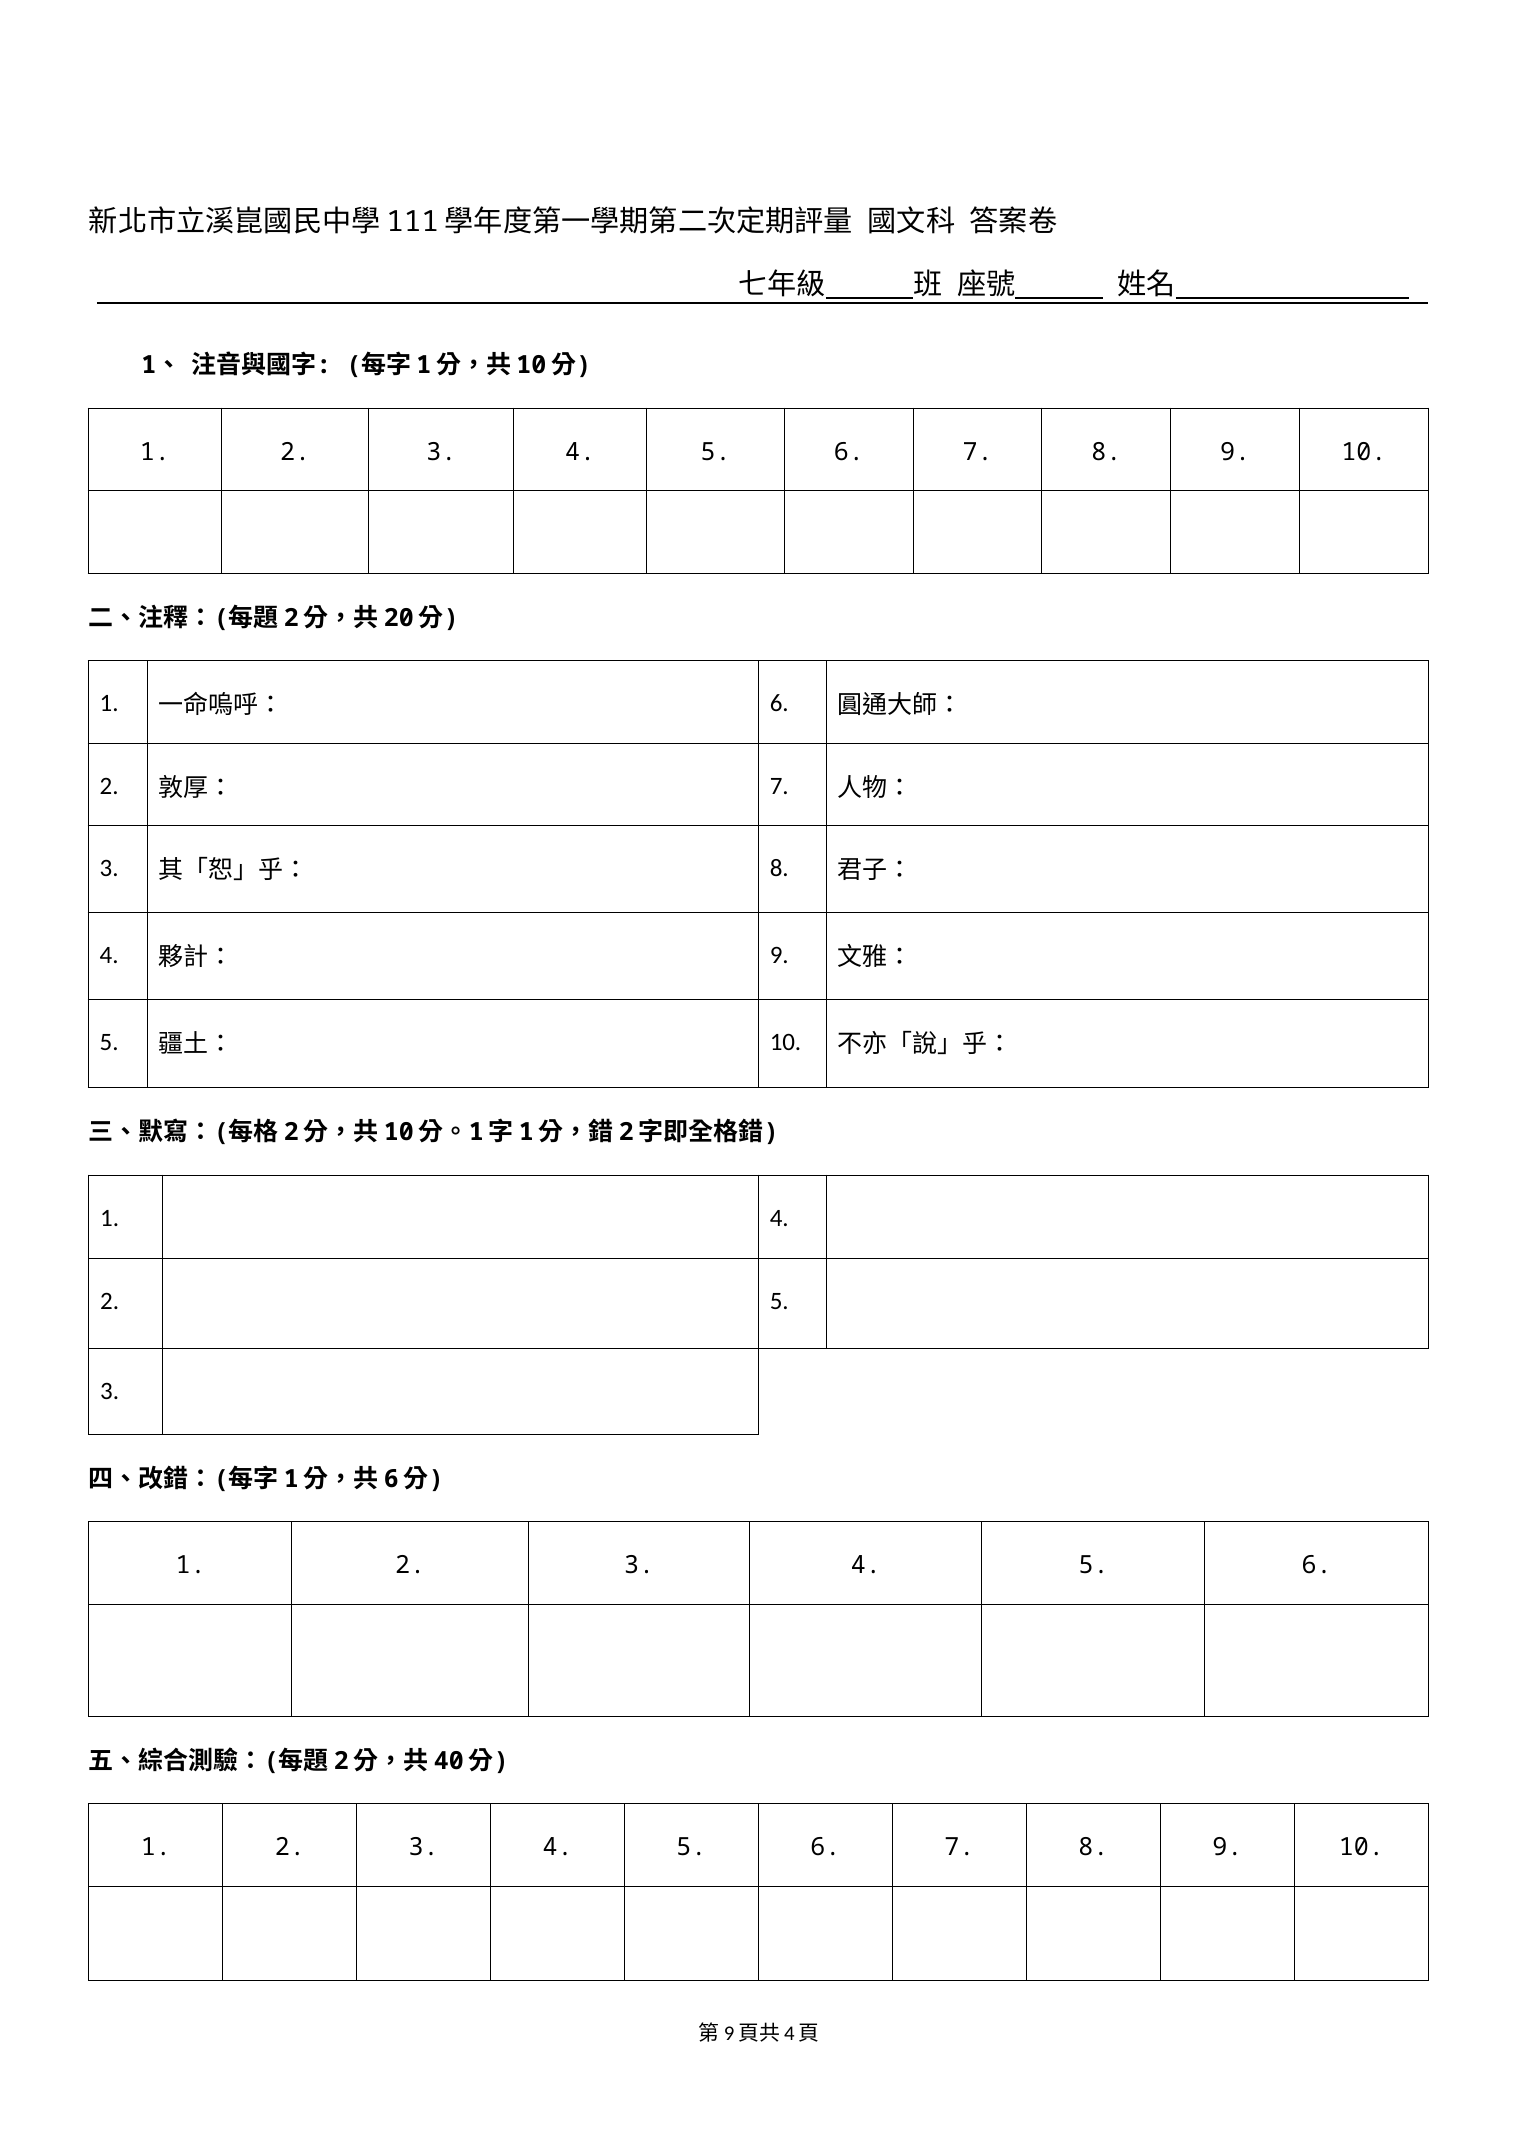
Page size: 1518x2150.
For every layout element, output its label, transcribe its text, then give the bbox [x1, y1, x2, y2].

table_cell [1300, 491, 1428, 573]
table_cell [163, 1349, 758, 1434]
list 注音與國字: (每字1分，共10分) [141, 321, 1429, 384]
table_cell [647, 491, 784, 573]
table_header 5. [625, 1804, 758, 1886]
table_cell [514, 491, 646, 573]
table_cell [89, 1887, 222, 1980]
table_cell 不亦「說」乎： [827, 1000, 1428, 1087]
text 四、改錯：(每字1分，共6分) [89, 1435, 1429, 1497]
table_header 6. [759, 661, 826, 742]
table_cell 9. [759, 913, 826, 999]
table_header 7. [893, 1804, 1026, 1886]
table_cell [759, 1349, 1428, 1434]
table_cell [893, 1887, 1026, 1980]
text 七年級 班 座號 姓名 [738, 240, 1429, 302]
text 二、注釋：(每題2分，共20分) [89, 574, 1429, 636]
table_header 6. [785, 409, 913, 490]
table_cell [759, 1887, 892, 1980]
table_cell [982, 1605, 1204, 1716]
table_header 2. [292, 1522, 528, 1604]
table_cell [292, 1605, 528, 1716]
table_header 4. [750, 1522, 981, 1604]
table_header 10. [1295, 1804, 1428, 1886]
table_header 圓通大師： [827, 661, 1428, 742]
table_header 9. [1171, 409, 1299, 490]
table_cell [1171, 491, 1299, 573]
table_cell 7. [759, 744, 826, 825]
table_cell [223, 1887, 356, 1980]
table_cell 2. [89, 1259, 162, 1347]
table_header [163, 1176, 758, 1257]
table_header 4. [491, 1804, 624, 1886]
table_header 9. [1161, 1804, 1294, 1886]
table_cell 文雅： [827, 913, 1428, 999]
text 三、默寫：(每格2分，共10分。1字1分，錯2字即全格錯) [89, 1088, 1429, 1151]
table_cell 敦厚： [148, 744, 758, 825]
table_cell [750, 1605, 981, 1716]
table_header 8. [1027, 1804, 1160, 1886]
table_header 8. [1042, 409, 1170, 490]
table_cell [89, 1605, 291, 1716]
table_header 2. [222, 409, 368, 490]
table_cell 5. [759, 1259, 826, 1347]
table_header 3. [357, 1804, 490, 1886]
table_cell [625, 1887, 758, 1980]
table_header 1. [89, 409, 221, 490]
table_header 1. [89, 661, 147, 742]
table_header 5. [647, 409, 784, 490]
table_header 10. [1300, 409, 1428, 490]
table_cell 君子： [827, 826, 1428, 912]
table_cell 4. [89, 913, 147, 999]
table_cell [222, 491, 368, 573]
table_cell [827, 1259, 1428, 1347]
table_header 3. [529, 1522, 749, 1604]
table_header 6. [759, 1804, 892, 1886]
table_cell [1042, 491, 1170, 573]
text 五、綜合測驗：(每題2分，共40分) [89, 1717, 1429, 1779]
table_header 1. [89, 1522, 291, 1604]
table_cell [369, 491, 513, 573]
table_header 6. [1205, 1522, 1428, 1604]
table_header 4. [759, 1176, 826, 1257]
table_cell [529, 1605, 749, 1716]
table_cell 夥計： [148, 913, 758, 999]
table_header 1. [89, 1804, 222, 1886]
table_cell [357, 1887, 490, 1980]
table_header 3. [369, 409, 513, 490]
table_header 7. [914, 409, 1041, 490]
table_cell 10. [759, 1000, 826, 1087]
table_cell [785, 491, 913, 573]
table_cell 2. [89, 744, 147, 825]
table_cell 5. [89, 1000, 147, 1087]
table_cell 8. [759, 826, 826, 912]
table_cell [491, 1887, 624, 1980]
table_header 1. [89, 1176, 162, 1257]
table_cell [1295, 1887, 1428, 1980]
table_header 一命嗚呼： [148, 661, 758, 742]
table_cell [1161, 1887, 1294, 1980]
text 新北市立溪崑國民中學111學年度第一學期第二次定期評量 國文科 答案卷 [89, 177, 1429, 240]
table_header 4. [514, 409, 646, 490]
table_cell 人物： [827, 744, 1428, 825]
table_header 2. [223, 1804, 356, 1886]
table_cell 3. [89, 1349, 162, 1434]
table_cell 3. [89, 826, 147, 912]
table_cell 疆土： [148, 1000, 758, 1087]
table_cell [914, 491, 1041, 573]
table_cell 其「恕」乎： [148, 826, 758, 912]
table_cell [89, 491, 221, 573]
table_header 5. [982, 1522, 1204, 1604]
table_cell [1205, 1605, 1428, 1716]
table_cell [1027, 1887, 1160, 1980]
table_cell [163, 1259, 758, 1347]
table_header [827, 1176, 1428, 1257]
